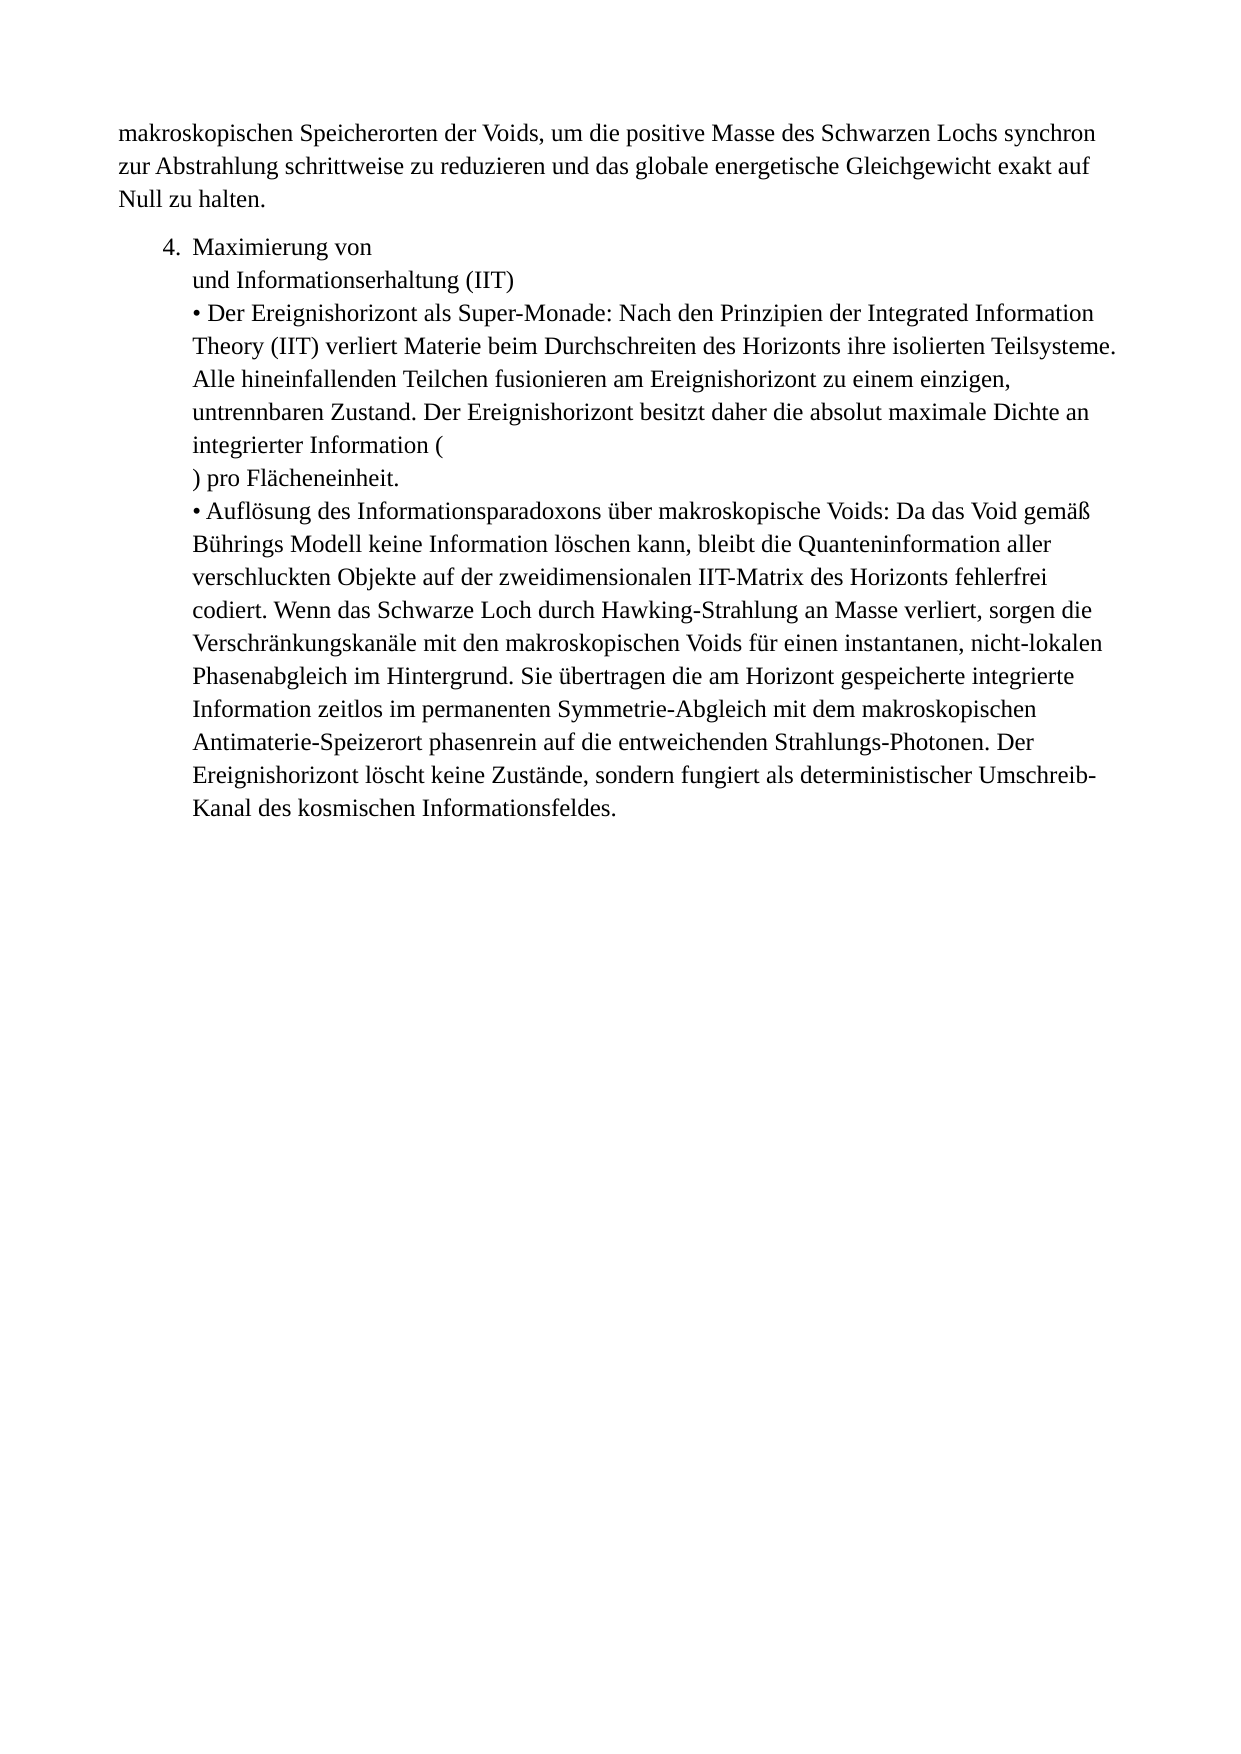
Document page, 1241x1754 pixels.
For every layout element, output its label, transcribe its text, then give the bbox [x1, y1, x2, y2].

text makroskopischen Speicherorten der Voids, um die positive Masse des Schwarzen Lochs synchron zur Abstrahlung schrittweise zu reduzieren und das globale energetische Gleichgewicht exakt auf Null zu halten. [118, 118, 1122, 213]
list Maximierung von und Informationserhaltung (IIT) • Der Ereignishorizont als Super-Monade: Nach den Prinzipien der Integrated Information Theory (IIT) verliert Materie beim Durchschreiten des Horizonts ihre isolierten Teilsysteme. Alle hineinfallenden Teilchen fusionieren am Ereignishorizont zu einem einzigen, untrennbaren Zustand. Der Ereignishorizont besitzt daher die absolut maximale Dichte an integrierter Information ( ) pro Flächeneinheit. • Auflösung des Informationsparadoxons über makroskopische Voids: Da das Void gemäß Bührings Modell keine Information löschen kann, bleibt die Quanteninformation aller verschluckten Objekte auf der zweidimensionalen IIT-Matrix des Horizonts fehlerfrei codiert. Wenn das Schwarze Loch durch Hawking-Strahlung an Masse verliert, sorgen die Verschränkungskanäle mit den makroskopischen Voids für einen instantanen, nicht-lokalen Phasenabgleich im Hintergrund. Sie übertragen die am Horizont gespeicherte integrierte Information zeitlos im permanenten Symmetrie-Abgleich mit dem makroskopischen Antimaterie-Speizerort phasenrein auf die entweichenden Strahlungs-Photonen. Der Ereignishorizont löscht keine Zustände, sondern fungiert als deterministischer Umschreib-Kanal des kosmischen Informationsfeldes. [162, 232, 1122, 822]
